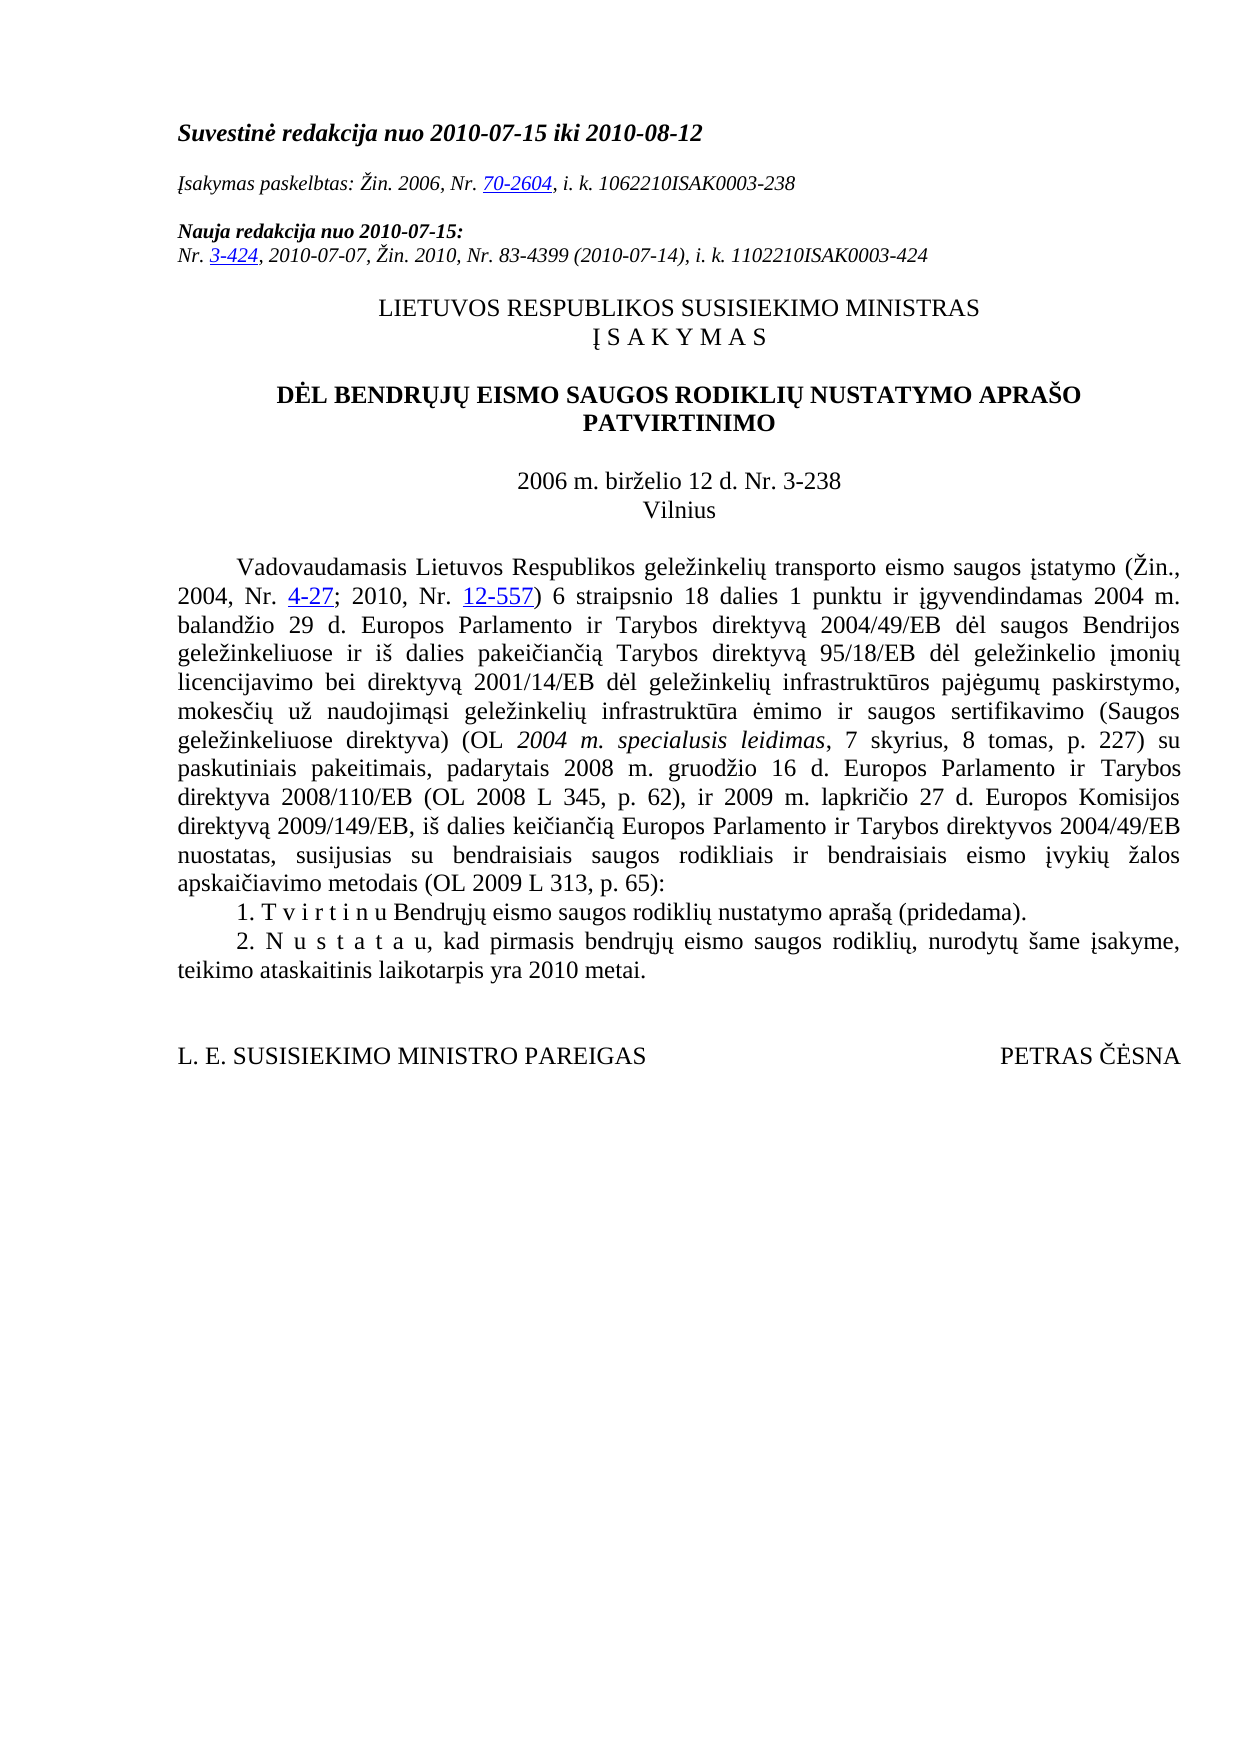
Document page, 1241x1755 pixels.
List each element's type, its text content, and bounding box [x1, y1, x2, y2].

text DĖL BENDRŲJŲ EISMO SAUGOS RODIKLIŲ NUSTATYMO APRAŠO PATVIRTINIMO [177, 380, 1181, 437]
text Vilnius [177, 495, 1181, 523]
text L. E. SUSISIEKIMO MINISTRO PAREIGAS PETRAS ČĖSNA [177, 1041, 1181, 1070]
text 1. T v i r t i n u Bendrųjų eismo saugos rodiklių nustatymo aprašą (pridedama). [177, 897, 1181, 926]
text Vadovaudamasis Lietuvos Respublikos geležinkelių transporto eismo saugos įstatymo (Žin., 2004, Nr. 4-27; 2010, Nr. 12-557) 6 straipsnio 18 dalies 1 punktu ir įgyvendindamas 2004 m. balandžio 29 d. Europos Parlamento ir Tarybos direktyvą 2004/49/EB dėl saugos Bendrijos geležinkeliuose ir iš dalies pakeičiančią Tarybos direktyvą 95/18/EB dėl geležinkelio įmonių licencijavimo bei direktyvą 2001/14/EB dėl geležinkelių infrastruktūros pajėgumų paskirstymo, mokesčių už naudojimąsi geležinkelių infrastruktūra ėmimo ir saugos sertifikavimo (Saugos geležinkeliuose direktyva) (OL 2004 m. specialusis leidimas, 7 skyrius, 8 tomas, p. 227) su paskutiniais pakeitimais, padarytais 2008 m. gruodžio 16 d. Europos Parlamento ir Tarybos direktyva 2008/110/EB (OL 2008 L 345, p. 62), ir 2009 m. lapkričio 27 d. Europos Komisijos direktyvą 2009/149/EB, iš dalies keičiančią Europos Parlamento ir Tarybos direktyvos 2004/49/EB nuostatas, susijusias su bendraisiais saugos rodikliais ir bendraisiais eismo įvykių žalos apskaičiavimo metodais (OL 2009 L 313, p. 65): [177, 552, 1181, 897]
text 2006 m. birželio 12 d. Nr. 3-238 [177, 466, 1181, 495]
text Nr. 3-424, 2010-07-07, Žin. 2010, Nr. 83-4399 (2010-07-14), i. k. 1102210ISAK0003-424 [177, 243, 1181, 267]
text Suvestinė redakcija nuo 2010-07-15 iki 2010-08-12 [177, 118, 1181, 147]
text Nauja redakcija nuo 2010-07-15: [177, 219, 1181, 243]
text Įsakymas paskelbtas: Žin. 2006, Nr. 70-2604, i. k. 1062210ISAK0003-238 [177, 171, 1181, 195]
text LIETUVOS RESPUBLIKOS SUSISIEKIMO MINISTRAS [177, 293, 1181, 322]
text ĮSAKYMAS [177, 322, 1181, 351]
text 2. N u s t a t a u, kad pirmasis bendrųjų eismo saugos rodiklių, nurodytų šame įsakyme, teikimo ataskaitinis laikotarpis yra 2010 metai. [177, 926, 1181, 983]
